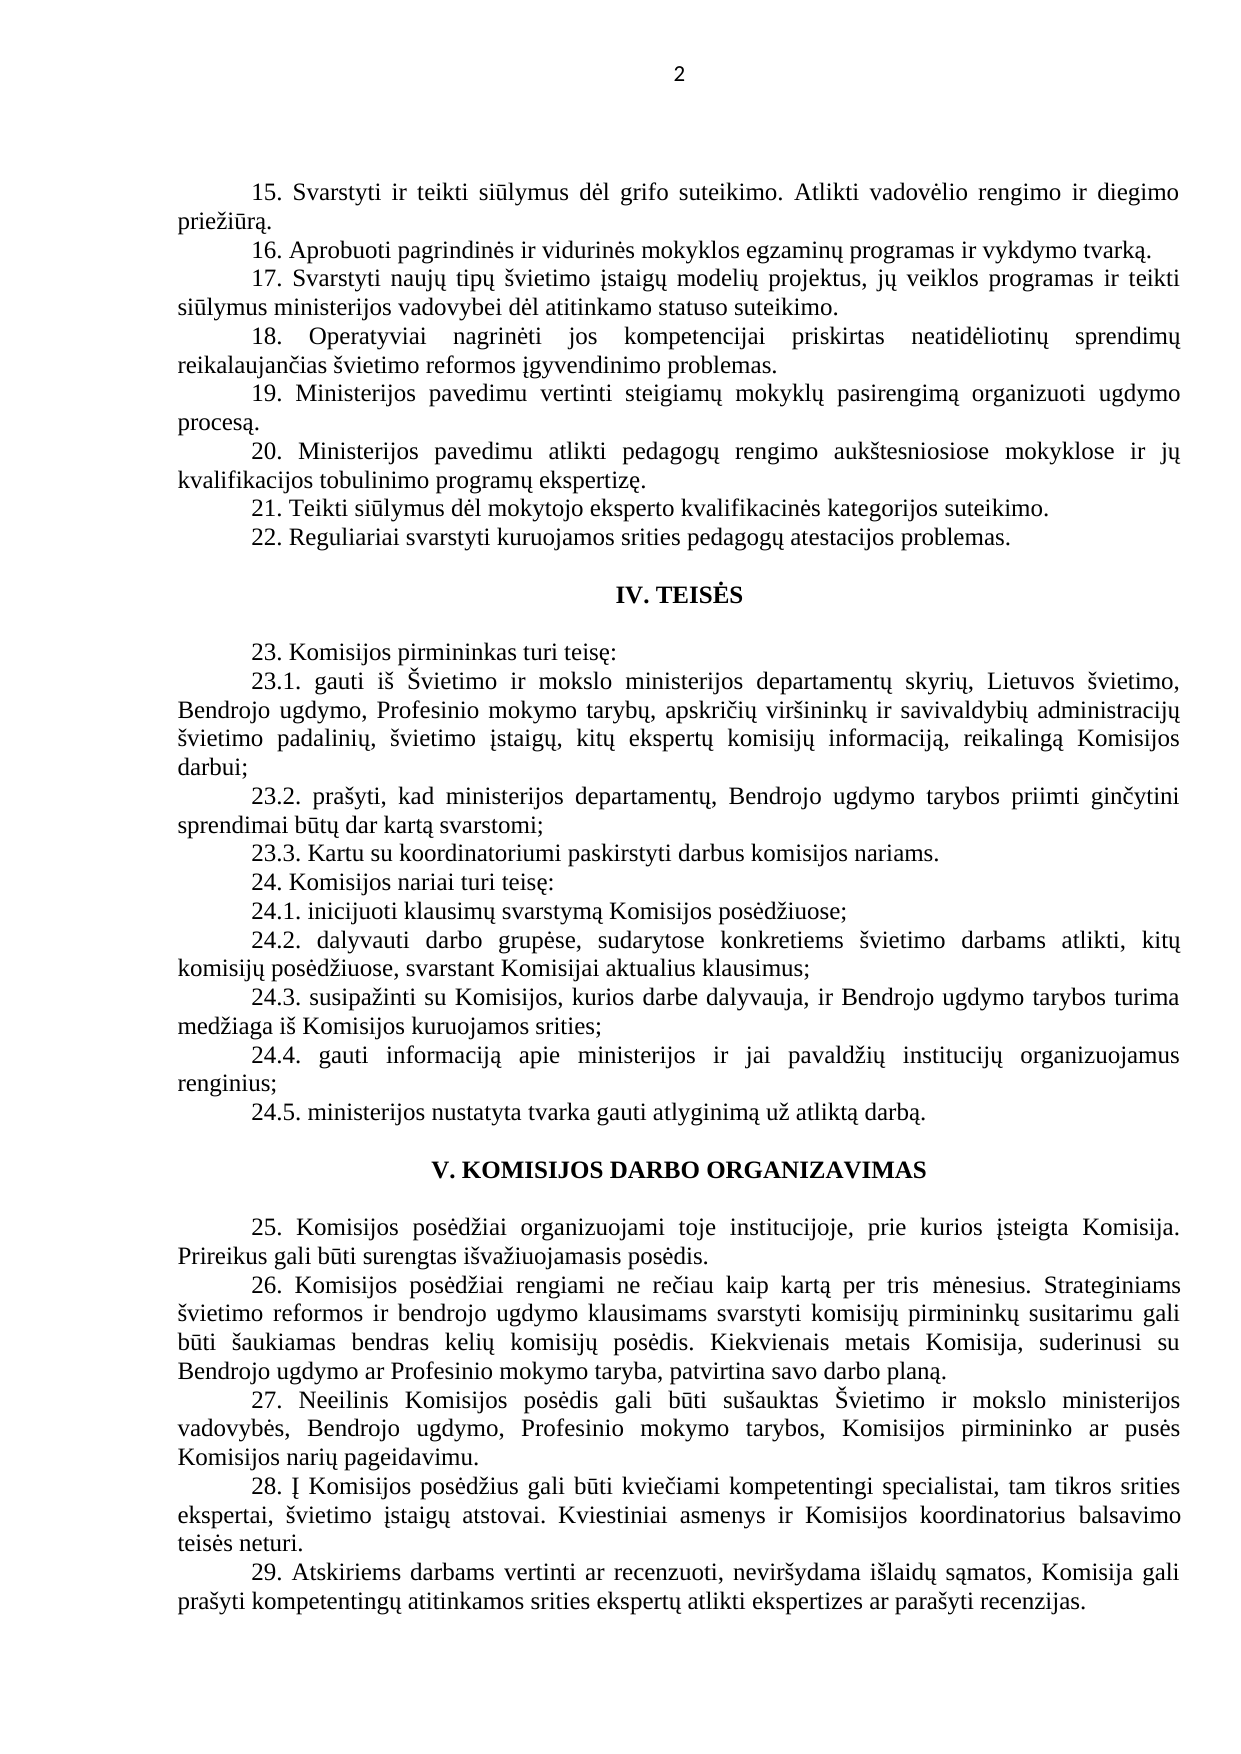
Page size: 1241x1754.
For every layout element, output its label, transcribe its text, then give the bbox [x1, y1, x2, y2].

text 24.3. susipažinti su Komisijos, kurios darbe dalyvauja, ir Bendrojo ugdymo tarybos turima medžiaga iš Komisijos kuruojamos srities; [177, 982, 1181, 1040]
text 24.4. gauti informaciją apie ministerijos ir jai pavaldžių institucijų organizuojamus renginius; [177, 1040, 1181, 1097]
text 16. Aprobuoti pagrindinės ir vidurinės mokyklos egzaminų programas ir vykdymo tvarką. [177, 235, 1181, 263]
text V. KOMISIJOS DARBO ORGANIZAVIMAS [177, 1155, 1181, 1183]
text 25. Komisijos posėdžiai organizuojami toje institucijoje, prie kurios įsteigta Komisija. Prireikus gali būti surengtas išvažiuojamasis posėdis. [177, 1212, 1181, 1270]
text 15. Svarstyti ir teikti siūlymus dėl grifo suteikimo. Atlikti vadovėlio rengimo ir diegimo priežiūrą. [177, 177, 1181, 235]
text 24.1. inicijuoti klausimų svarstymą Komisijos posėdžiuose; [177, 896, 1181, 925]
text 17. Svarstyti naujų tipų švietimo įstaigų modelių projektus, jų veiklos programas ir teikti siūlymus ministerijos vadovybei dėl atitinkamo statuso suteikimo. [177, 263, 1181, 321]
text 26. Komisijos posėdžiai rengiami ne rečiau kaip kartą per tris mėnesius. Strateginiams švietimo reformos ir bendrojo ugdymo klausimams svarstyti komisijų pirmininkų susitarimu gali būti šaukiamas bendras kelių komisijų posėdis. Kiekvienais metais Komisija, suderinusi su Bendrojo ugdymo ar Profesinio mokymo taryba, patvirtina savo darbo planą. [177, 1270, 1181, 1385]
text 21. Teikti siūlymus dėl mokytojo eksperto kvalifikacinės kategorijos suteikimo. [177, 493, 1181, 522]
text 19. Ministerijos pavedimu vertinti steigiamų mokyklų pasirengimą organizuoti ugdymo procesą. [177, 378, 1181, 436]
text 22. Reguliariai svarstyti kuruojamos srities pedagogų atestacijos problemas. [177, 522, 1181, 551]
text 29. Atskiriems darbams vertinti ar recenzuoti, neviršydama išlaidų sąmatos, Komisija gali prašyti kompetentingų atitinkamos srities ekspertų atlikti ekspertizes ar parašyti recenzijas. [177, 1557, 1181, 1615]
text IV. TEISĖS [177, 580, 1181, 608]
text 18. Operatyviai nagrinėti jos kompetencijai priskirtas neatidėliotinų sprendimų reikalaujančias švietimo reformos įgyvendinimo problemas. [177, 321, 1181, 378]
text 24.5. ministerijos nustatyta tvarka gauti atlyginimą už atliktą darbą. [177, 1097, 1181, 1126]
text 20. Ministerijos pavedimu atlikti pedagogų rengimo aukštesniosiose mokyklose ir jų kvalifikacijos tobulinimo programų ekspertizę. [177, 436, 1181, 493]
text 24.2. dalyvauti darbo grupėse, sudarytose konkretiems švietimo darbams atlikti, kitų komisijų posėdžiuose, svarstant Komisijai aktualius klausimus; [177, 925, 1181, 982]
text 24. Komisijos nariai turi teisę: [177, 867, 1181, 896]
text 23.3. Kartu su koordinatoriumi paskirstyti darbus komisijos nariams. [177, 838, 1181, 867]
text 27. Neeilinis Komisijos posėdis gali būti sušauktas Švietimo ir mokslo ministerijos vadovybės, Bendrojo ugdymo, Profesinio mokymo tarybos, Komisijos pirmininko ar pusės Komisijos narių pageidavimu. [177, 1385, 1181, 1471]
text 23. Komisijos pirmininkas turi teisę: [177, 637, 1181, 666]
text 23.1. gauti iš Švietimo ir mokslo ministerijos departamentų skyrių, Lietuvos švietimo, Bendrojo ugdymo, Profesinio mokymo tarybų, apskričių viršininkų ir savivaldybių administracijų švietimo padalinių, švietimo įstaigų, kitų ekspertų komisijų informaciją, reikalingą Komisijos darbui; [177, 666, 1181, 781]
text 28. Į Komisijos posėdžius gali būti kviečiami kompetentingi specialistai, tam tikros srities ekspertai, švietimo įstaigų atstovai. Kviestiniai asmenys ir Komisijos koordinatorius balsavimo teisės neturi. [177, 1471, 1181, 1557]
text 23.2. prašyti, kad ministerijos departamentų, Bendrojo ugdymo tarybos priimti ginčytini sprendimai būtų dar kartą svarstomi; [177, 781, 1181, 838]
